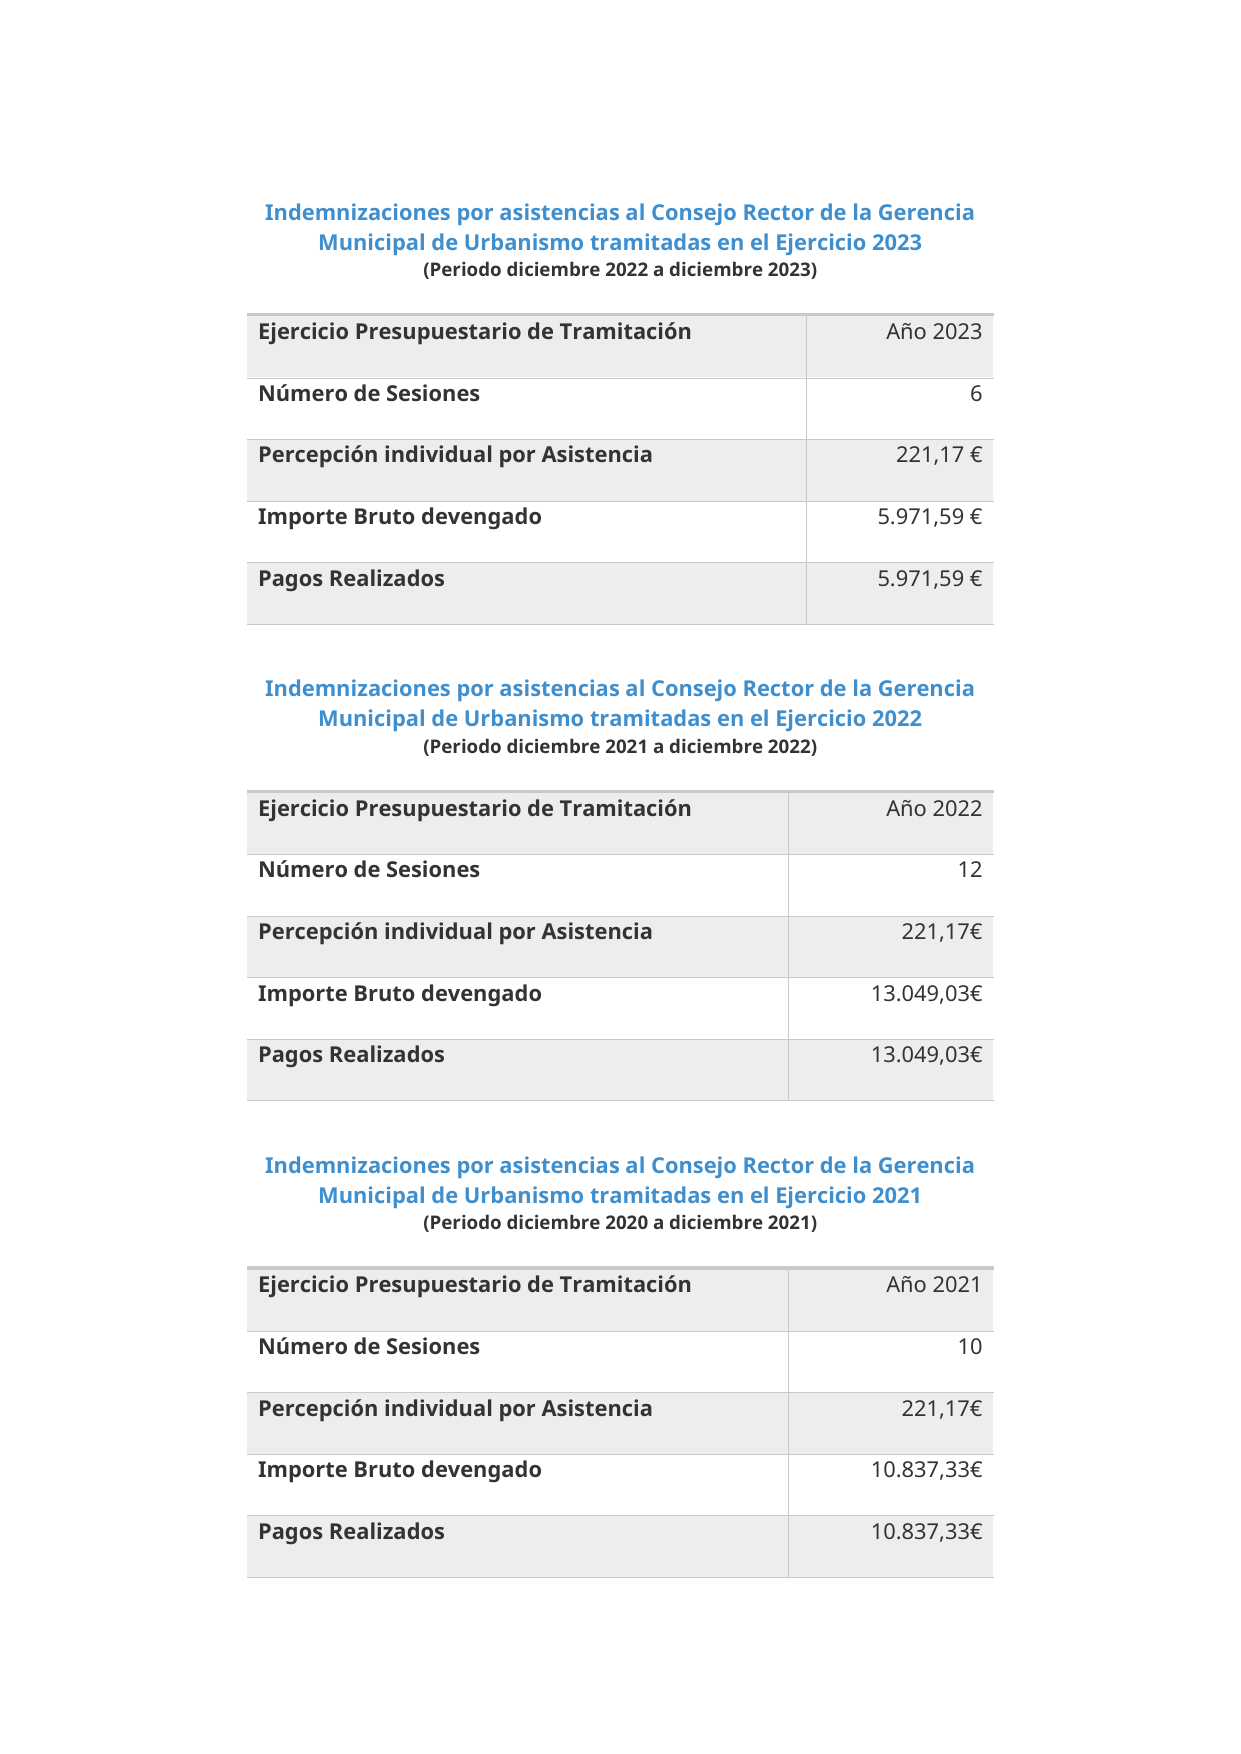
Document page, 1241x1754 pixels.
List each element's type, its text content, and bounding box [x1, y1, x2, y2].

table_cell Año 2023 [807, 316, 993, 377]
table_cell 13.049,03€ [789, 978, 993, 1039]
table_cell 5.971,59 € [807, 502, 993, 562]
table_cell Ejercicio Presupuestario de Tramitación [247, 1270, 788, 1331]
table_cell Percepción individual por Asistencia [247, 917, 788, 977]
table_cell Pagos Realizados [247, 563, 806, 624]
table_cell Año 2022 [789, 793, 993, 854]
table_cell Percepción individual por Asistencia [247, 1393, 788, 1454]
table_cell 12 [789, 855, 993, 916]
table_cell Pagos Realizados [247, 1040, 788, 1100]
table_cell Ejercicio Presupuestario de Tramitación [247, 316, 806, 377]
table_header Indemnizaciones por asistencias al Consejo Rector de la Gerencia Municipal de Urbanismo tramitadas en el Ejercicio 2022 (Periodo diciembre 2021 a diciembre 2022) [247, 674, 993, 790]
table_cell 221,17€ [789, 1393, 993, 1454]
table_cell Número de Sesiones [247, 1332, 788, 1392]
table_cell 13.049,03€ [789, 1040, 993, 1100]
table_cell 221,17€ [789, 917, 993, 977]
table_cell 6 [807, 379, 993, 439]
table_cell Importe Bruto devengado [247, 978, 788, 1039]
table_cell 10 [789, 1332, 993, 1392]
table_cell Percepción individual por Asistencia [247, 440, 806, 501]
table_cell Importe Bruto devengado [247, 502, 806, 562]
table_cell 5.971,59 € [807, 563, 993, 624]
table_cell Número de Sesiones [247, 379, 806, 439]
table_cell Año 2021 [789, 1270, 993, 1331]
table_cell Importe Bruto devengado [247, 1455, 788, 1515]
table_header Indemnizaciones por asistencias al Consejo Rector de la Gerencia Municipal de Urbanismo tramitadas en el Ejercicio 2023 (Periodo diciembre 2022 a diciembre 2023) [247, 197, 993, 313]
table_cell 221,17 € [807, 440, 993, 501]
table_cell 10.837,33€ [789, 1516, 993, 1577]
table_cell Número de Sesiones [247, 855, 788, 916]
table_cell 10.837,33€ [789, 1455, 993, 1515]
table_cell Ejercicio Presupuestario de Tramitación [247, 793, 788, 854]
table_header Indemnizaciones por asistencias al Consejo Rector de la Gerencia Municipal de Urbanismo tramitadas en el Ejercicio 2021 (Periodo diciembre 2020 a diciembre 2021) [247, 1150, 993, 1266]
table_cell Pagos Realizados [247, 1516, 788, 1577]
